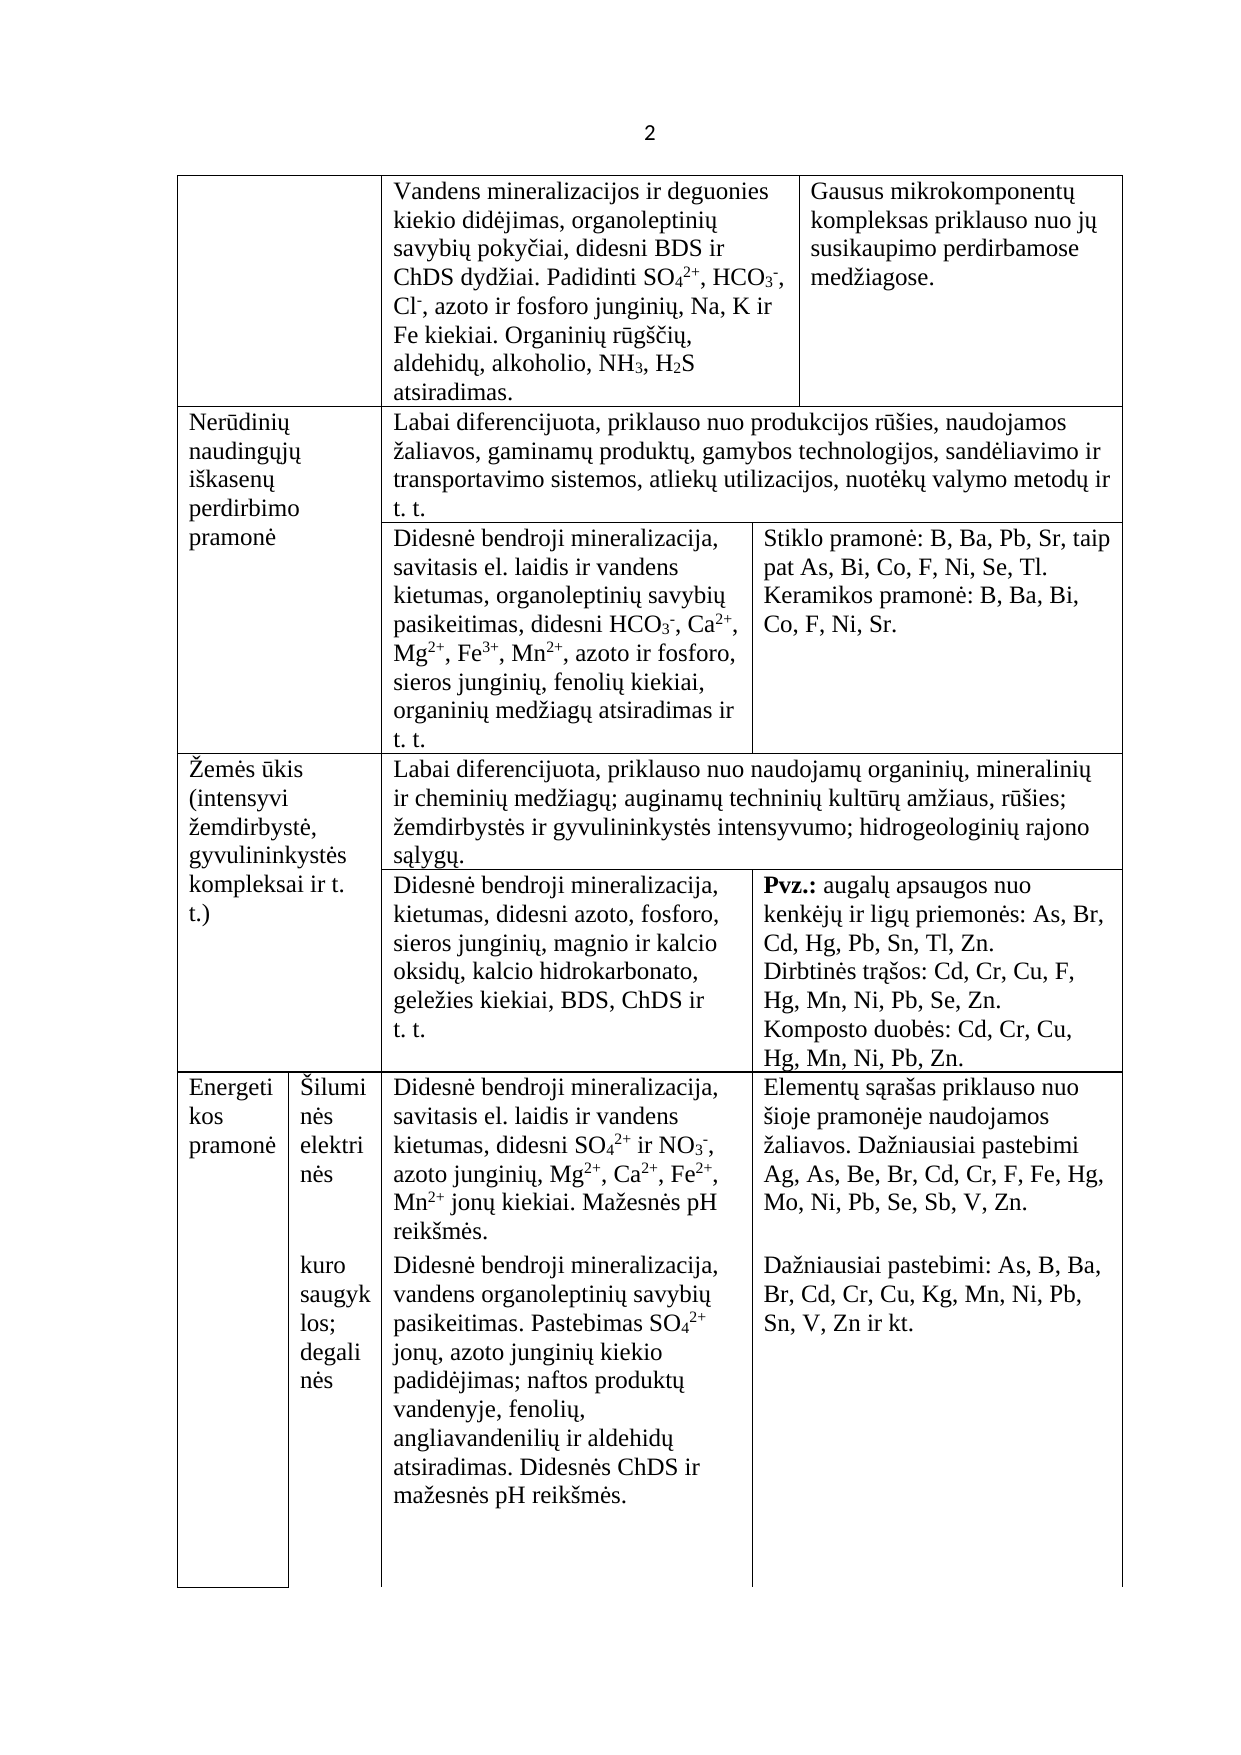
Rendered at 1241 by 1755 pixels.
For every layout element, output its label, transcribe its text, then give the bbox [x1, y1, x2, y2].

table_cell Didesnė bendroji mineralizacija, savitasis el. laidis ir vandens kietumas, organoleptinių savybių pasikeitimas, didesni HCO3-, Ca2+, Mg2+, Fe3+, Mn2+, azoto ir fosforo, sieros junginių, fenolių kiekiai, organinių medžiagų atsiradimas ir t. t. [382, 523, 752, 753]
table_cell Energetikos pramonė [178, 1073, 288, 1587]
table_cell Dažniausiai pastebimi: As, B, Ba, Br, Cd, Cr, Cu, Kg, Mn, Ni, Pb, Sn, V, Zn ir kt. [753, 1250, 1122, 1587]
table_cell Stiklo pramonė: B, Ba, Pb, Sr, taip pat As, Bi, Co, F, Ni, Se, Tl. Keramikos pramonė: B, Ba, Bi, Co, F, Ni, Sr. [753, 523, 1122, 753]
table_cell kuro saugyklos; degalinės [289, 1250, 381, 1587]
table_cell Nerūdinių naudingųjų iškasenų perdirbimo pramonė [178, 407, 381, 753]
table_cell Pvz.: augalų apsaugos nuo kenkėjų ir ligų priemonės: As, Br, Cd, Hg, Pb, Sn, Tl, Zn. Dirbtinės trąšos: Cd, Cr, Cu, F, Hg, Mn, Ni, Pb, Se, Zn. Komposto duobės: Cd, Cr, Cu, Hg, Mn, Ni, Pb, Zn. [753, 870, 1122, 1071]
table_cell Elementų sąrašas priklauso nuo šioje pramonėje naudojamos žaliavos. Dažniausiai pastebimi Ag, As, Be, Br, Cd, Cr, F, Fe, Hg, Mo, Ni, Pb, Se, Sb, V, Zn. [753, 1073, 1122, 1249]
table_cell Didesnė bendroji mineralizacija, savitasis el. laidis ir vandens kietumas, didesni SO42+ ir NO3-, azoto junginių, Mg2+, Ca2+, Fe2+, Mn2+ jonų kiekiai. Mažesnės pH reikšmės. [382, 1073, 752, 1249]
table_cell [178, 176, 381, 406]
table_cell Didesnė bendroji mineralizacija, kietumas, didesni azoto, fosforo, sieros junginių, magnio ir kalcio oksidų, kalcio hidrokarbonato, geležies kiekiai, BDS, ChDS ir t. t. [382, 870, 752, 1071]
table_cell Labai diferencijuota, priklauso nuo naudojamų organinių, mineralinių ir cheminių medžiagų; auginamų techninių kultūrų amžiaus, rūšies; žemdirbystės ir gyvulininkystės intensyvumo; hidrogeologinių rajono sąlygų. [382, 754, 1122, 869]
table_cell Gausus mikrokomponentų kompleksas priklauso nuo jų susikaupimo perdirbamose medžiagose. [800, 176, 1122, 406]
table_cell Šiluminės elektrinės [289, 1073, 381, 1249]
table_cell Labai diferencijuota, priklauso nuo produkcijos rūšies, naudojamos žaliavos, gaminamų produktų, gamybos technologijos, sandėliavimo ir transportavimo sistemos, atliekų utilizacijos, nuotėkų valymo metodų ir t. t. [382, 407, 1122, 522]
table_cell Žemės ūkis (intensyvi žemdirbystė, gyvulininkystės kompleksai ir t. t.) [178, 754, 381, 1071]
table_cell Vandens mineralizacijos ir deguonies kiekio didėjimas, organoleptinių savybių pokyčiai, didesni BDS ir ChDS dydžiai. Padidinti SO42+, HCO3-, Cl-, azoto ir fosforo junginių, Na, K ir Fe kiekiai. Organinių rūgščių, aldehidų, alkoholio, NH3, H2S atsiradimas. [382, 176, 799, 406]
table_cell Didesnė bendroji mineralizacija, vandens organoleptinių savybių pasikeitimas. Pastebimas SO42+ jonų, azoto junginių kiekio padidėjimas; naftos produktų vandenyje, fenolių, angliavandenilių ir aldehidų atsiradimas. Didesnės ChDS ir mažesnės pH reikšmės. [382, 1250, 752, 1587]
